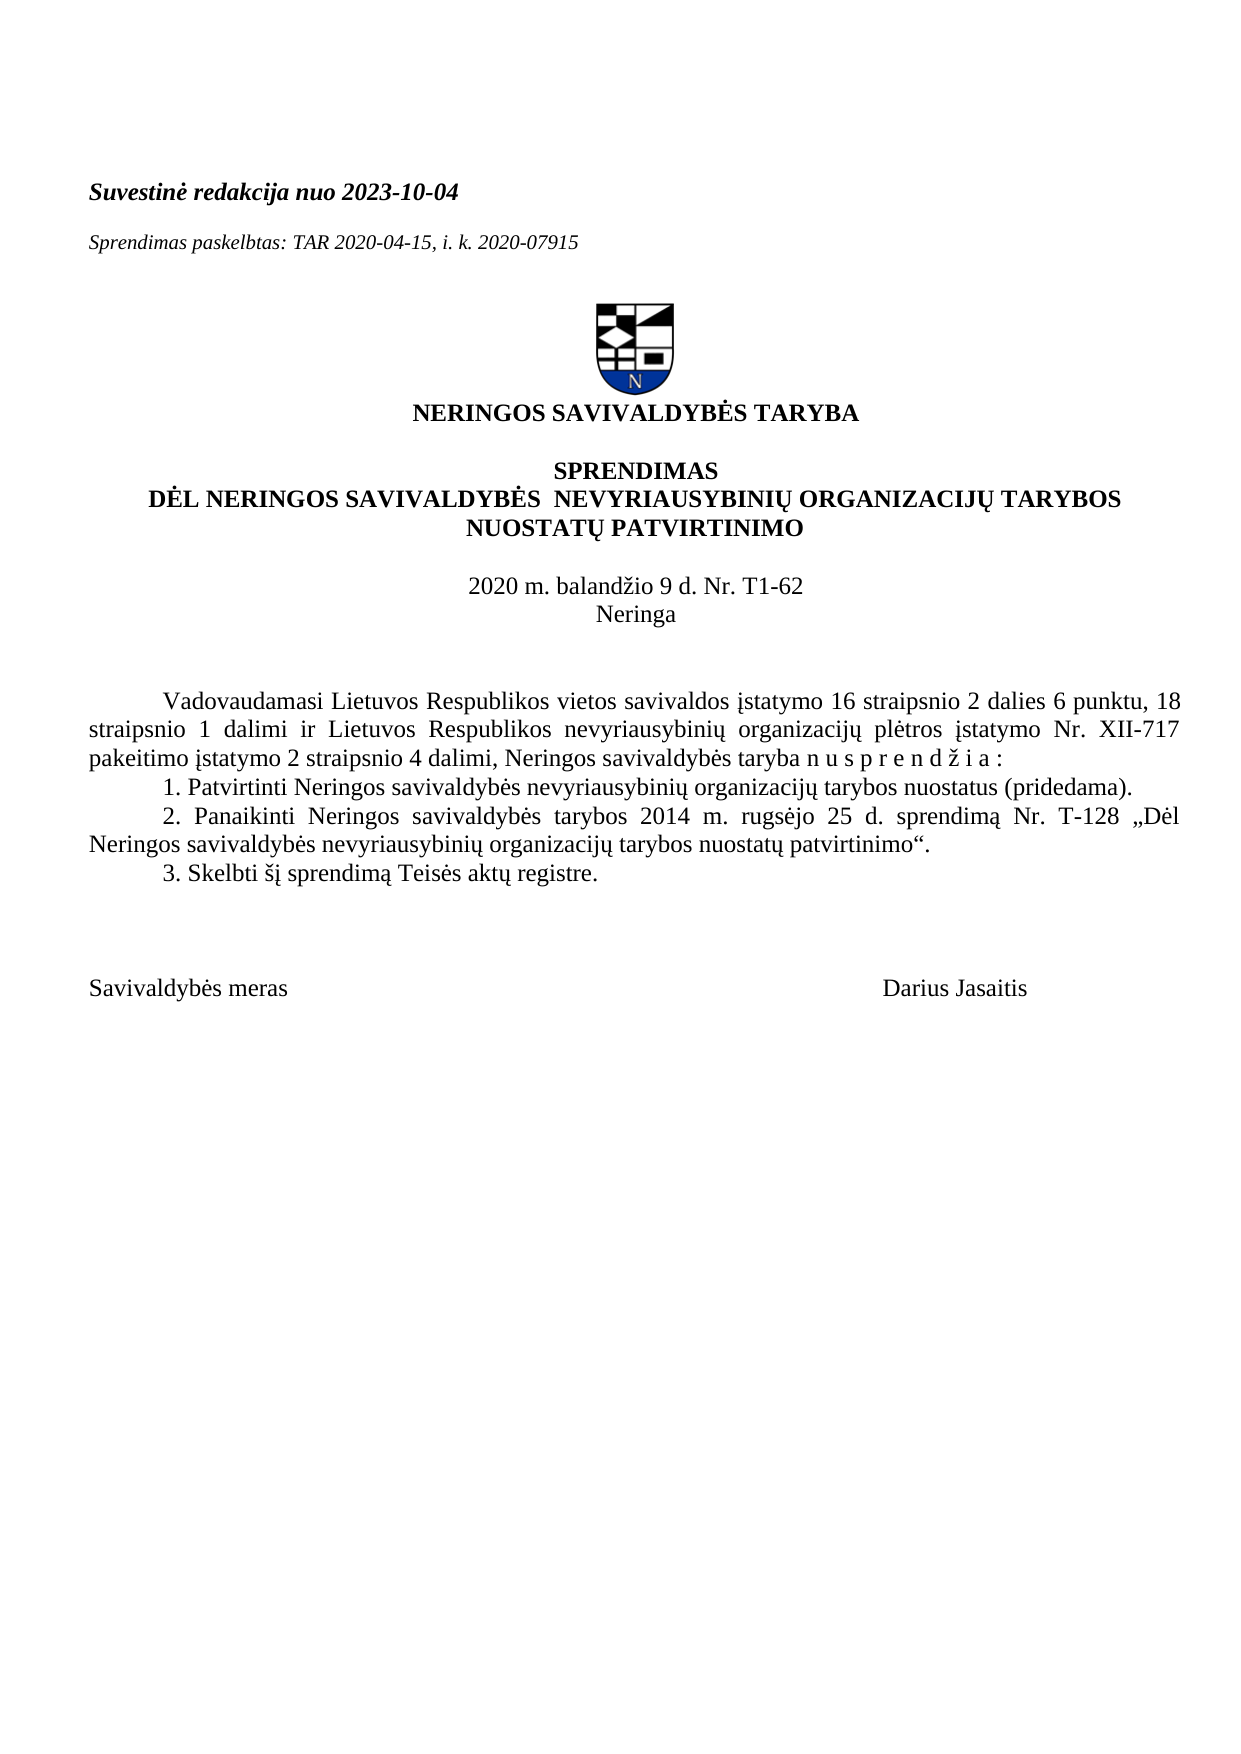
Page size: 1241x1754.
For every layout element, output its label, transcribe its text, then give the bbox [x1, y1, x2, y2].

text 2. Panaikinti Neringos savivaldybės tarybos 2014 m. rugsėjo 25 d. sprendimą Nr. T-128 „Dėl Neringos savivaldybės nevyriausybinių organizacijų tarybos nuostatų patvirtinimo“. [89, 801, 1181, 858]
text NERINGOS SAVIVALDYBĖS TARYBA [89, 398, 1183, 427]
subtitle SPRENDIMAS [89, 456, 1183, 484]
text DĖL Neringos savivaldybės NEVYRIAUSYBINIŲ ORGANIZACIJŲ TARYBOS NUOSTATŲ PATVIRTINIMO [89, 484, 1181, 542]
text Vadovaudamasi Lietuvos Respublikos vietos savivaldos įstatymo 16 straipsnio 2 dalies 6 punktu, 18 straipsnio 1 dalimi ir Lietuvos Respublikos nevyriausybinių organizacijų plėtros įstatymo Nr. XII-717 pakeitimo įstatymo 2 straipsnio 4 dalimi, Neringos savivaldybės taryba nusprendžia: [89, 686, 1181, 772]
text Savivaldybės meras Darius Jasaitis [89, 973, 1181, 1002]
text Suvestinė redakcija nuo 2023-10-04 [89, 177, 1181, 206]
subtitle Neringa [89, 599, 1183, 628]
text Sprendimas paskelbtas: TAR 2020-04-15, i. k. 2020-07915 [89, 230, 1181, 254]
text 1. Patvirtinti Neringos savivaldybės nevyriausybinių organizacijų tarybos nuostatus (pridedama). [89, 772, 1181, 801]
text 2020 m. balandžio 9 d. Nr. T1-62 [89, 571, 1183, 599]
text 3. Skelbti šį sprendimą Teisės aktų registre. [89, 858, 1181, 887]
